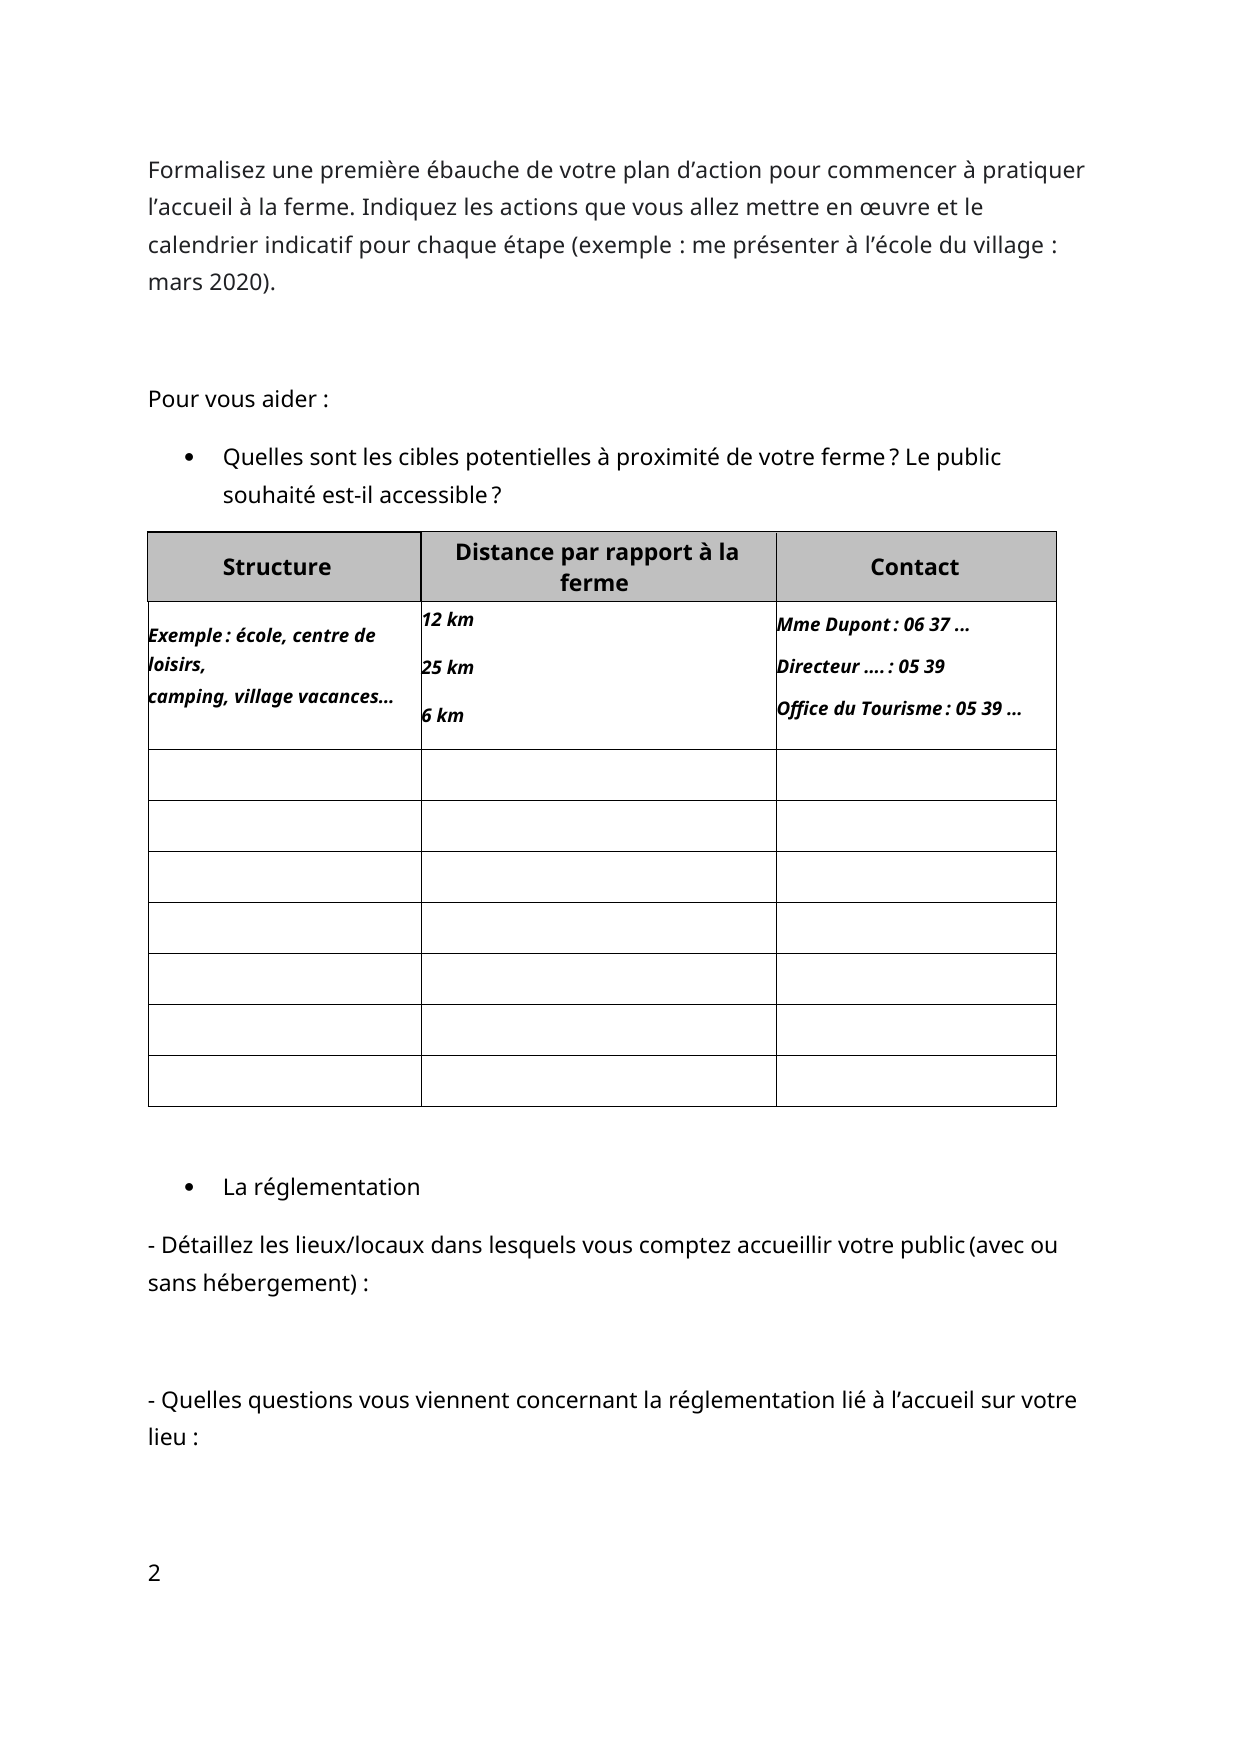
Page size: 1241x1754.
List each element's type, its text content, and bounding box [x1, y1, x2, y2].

list La réglementation [185, 1165, 1093, 1202]
table_cell [777, 801, 1056, 851]
table_cell [422, 750, 776, 800]
table_cell [777, 954, 1056, 1004]
text - Détaillez les lieux/locaux dans lesquels vous comptez accueillir votre public (avec ou sans hébergement) : [148, 1223, 1093, 1298]
table_cell [149, 1056, 421, 1106]
table_cell [422, 954, 776, 1004]
table_cell [777, 750, 1056, 800]
table_cell [149, 1005, 421, 1055]
table_cell [777, 1056, 1056, 1106]
table_cell [149, 852, 421, 902]
table_cell [422, 1005, 776, 1055]
table_cell [777, 903, 1056, 953]
table_cell Exemple : école, centre de loisirs, camping, village vacances… [149, 602, 421, 749]
list Quelles sont les cibles potentielles à proximité de votre ferme ? Le public souhaité est-il accessible ? [185, 435, 1093, 510]
table_cell [149, 954, 421, 1004]
table_header Distance par rapport à la ferme [422, 532, 776, 601]
table_cell [777, 1005, 1056, 1055]
table_cell [149, 801, 421, 851]
text Formalisez une première ébauche de votre plan d’action pour commencer à pratiquer l’accueil à la ferme. Indiquez les actions que vous allez mettre en œuvre et le calendrier indicatif pour chaque étape (exemple : me présenter à l’école du village : mars 2020). [148, 148, 1093, 298]
table_cell [149, 750, 421, 800]
table_cell [422, 801, 776, 851]
text Pour vous aider : [148, 377, 1093, 414]
table_cell 12 km 25 km 6 km [422, 602, 776, 749]
table_cell [422, 852, 776, 902]
table_cell Mme Dupont : 06 37 ... Directeur …. : 05 39 Office du Tourisme : 05 39 … [777, 602, 1056, 749]
table_header Structure [148, 533, 420, 601]
table_cell [422, 903, 776, 953]
table_cell [422, 1056, 776, 1106]
table_cell [149, 903, 421, 953]
table_header Contact [777, 532, 1056, 601]
table_cell [777, 852, 1056, 902]
text - Quelles questions vous viennent concernant la réglementation lié à l’accueil sur votre lieu : [148, 1377, 1093, 1452]
